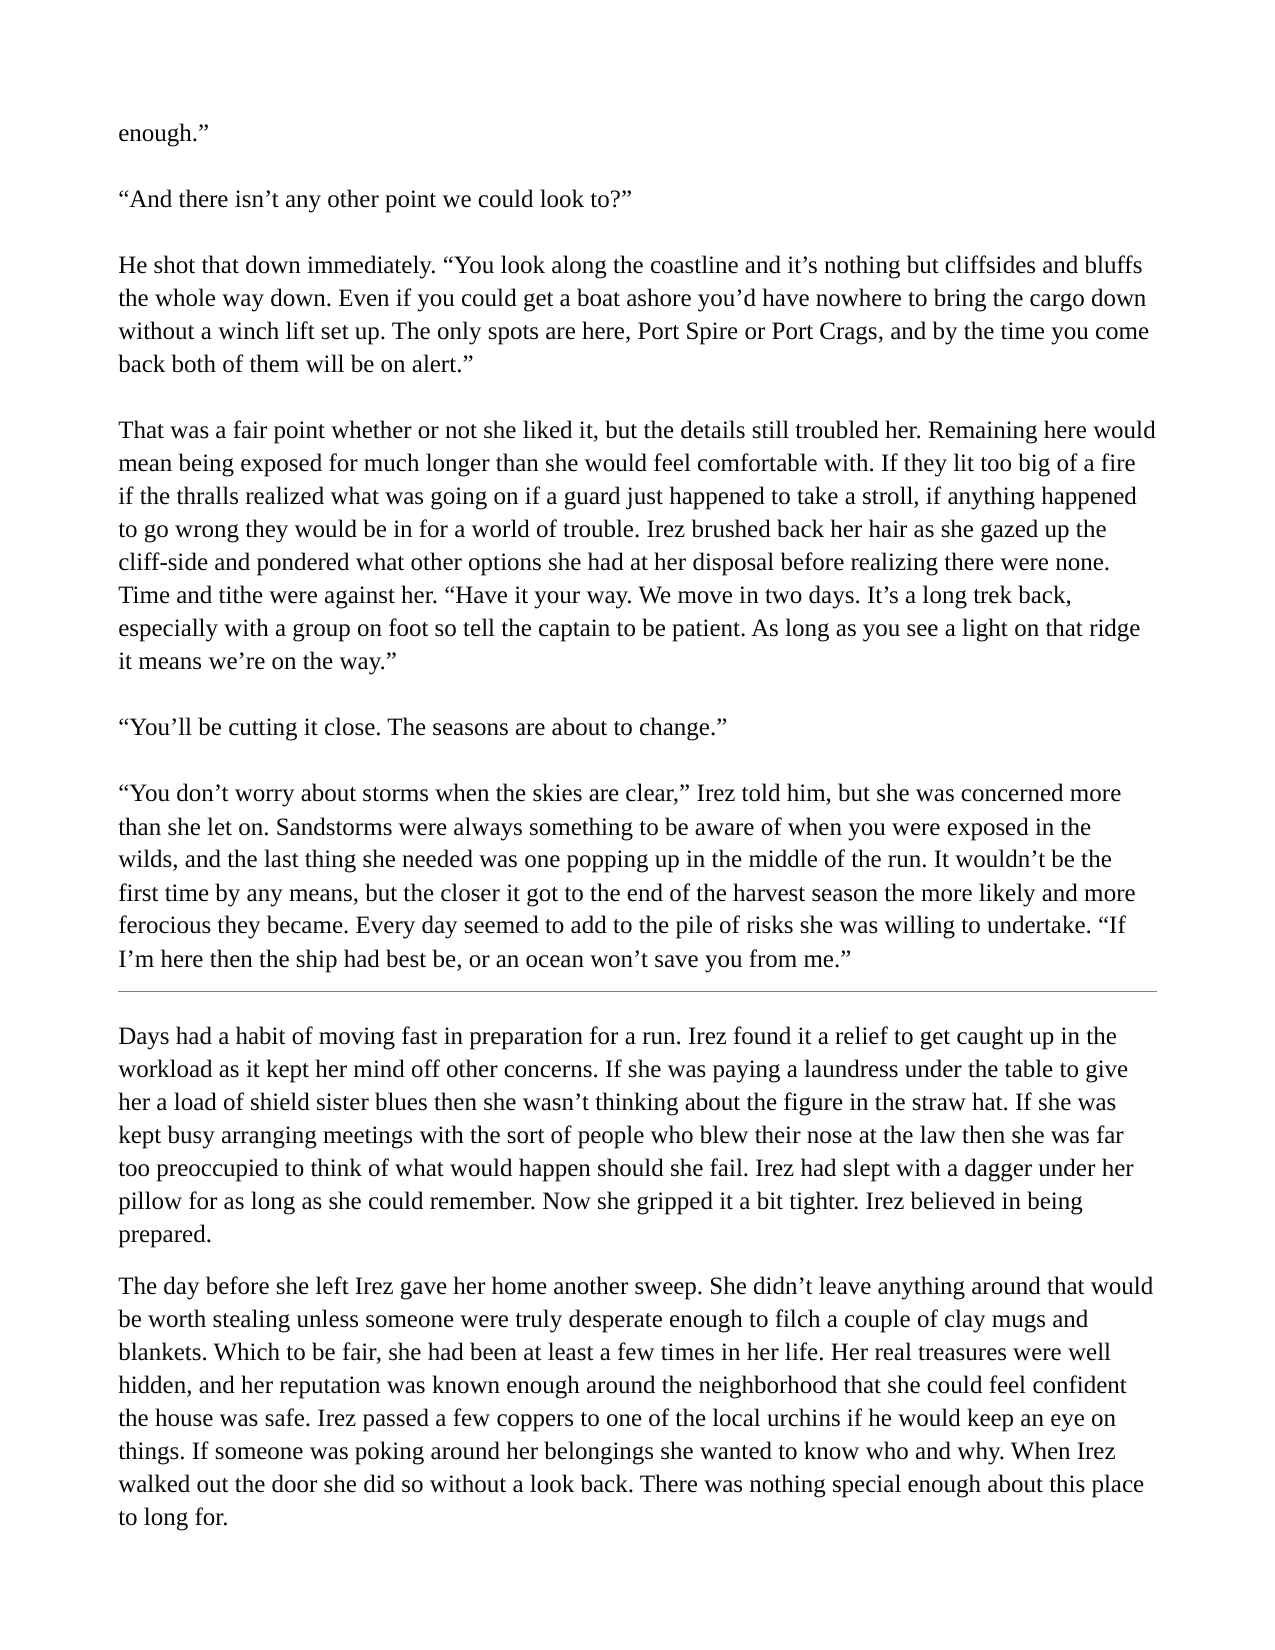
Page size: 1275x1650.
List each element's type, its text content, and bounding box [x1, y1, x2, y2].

text enough.” “And there isn’t any other point we could look to?” He shot that down immediately. “You look along the coastline and it’s nothing but cliffsides and bluffs the whole way down. Even if you could get a boat ashore you’d have nowhere to bring the cargo down without a winch lift set up. The only spots are here, Port Spire or Port Crags, and by the time you come back both of them will be on alert.” That was a fair point whether or not she liked it, but the details still troubled her. Remaining here would mean being exposed for much longer than she would feel comfortable with. If they lit too big of a fire if the thralls realized what was going on if a guard just happened to take a stroll, if anything happened to go wrong they would be in for a world of trouble. Irez brushed back her hair as she gazed up the cliff-side and pondered what other options she had at her disposal before realizing there were none. Time and tithe were against her. “Have it your way. We move in two days. It’s a long trek back, especially with a group on foot so tell the captain to be patient. As long as you see a light on that ridge it means we’re on the way.” “You’ll be cutting it close. The seasons are about to change.” “You don’t worry about storms when the skies are clear,” Irez told him, but she was concerned more than she let on. Sandstorms were always something to be aware of when you were exposed in the wilds, and the last thing she needed was one popping up in the middle of the run. It wouldn’t be the first time by any means, but the closer it got to the end of the harvest season the more likely and more ferocious they became. Every day seemed to add to the pile of risks she was willing to undertake. “If I’m here then the ship had best be, or an ocean won’t save you from me.” [118, 118, 1157, 972]
text Days had a habit of moving fast in preparation for a run. Irez found it a relief to get caught up in the workload as it kept her mind off other concerns. If she was paying a laundress under the table to give her a load of shield sister blues then she wasn’t thinking about the figure in the straw hat. If she was kept busy arranging meetings with the sort of people who blew their nose at the law then she was far too preoccupied to think of what would happen should she fail. Irez had slept with a dagger under her pillow for as long as she could remember. Now she gripped it a bit tighter. Irez believed in being prepared. [118, 1021, 1157, 1248]
text The day before she left Irez gave her home another sweep. She didn’t leave anything around that would be worth stealing unless someone were truly desperate enough to filch a couple of clay mugs and blankets. Which to be fair, she had been at least a few times in her life. Her real treasures were well hidden, and her reputation was known enough around the neighborhood that she could feel confident the house was safe. Irez passed a few coppers to one of the local urchins if he would keep an eye on things. If someone was poking around her belongings she wanted to know who and why. When Irez walked out the door she did so without a look back. There was nothing special enough about this place to long for. [118, 1271, 1157, 1531]
